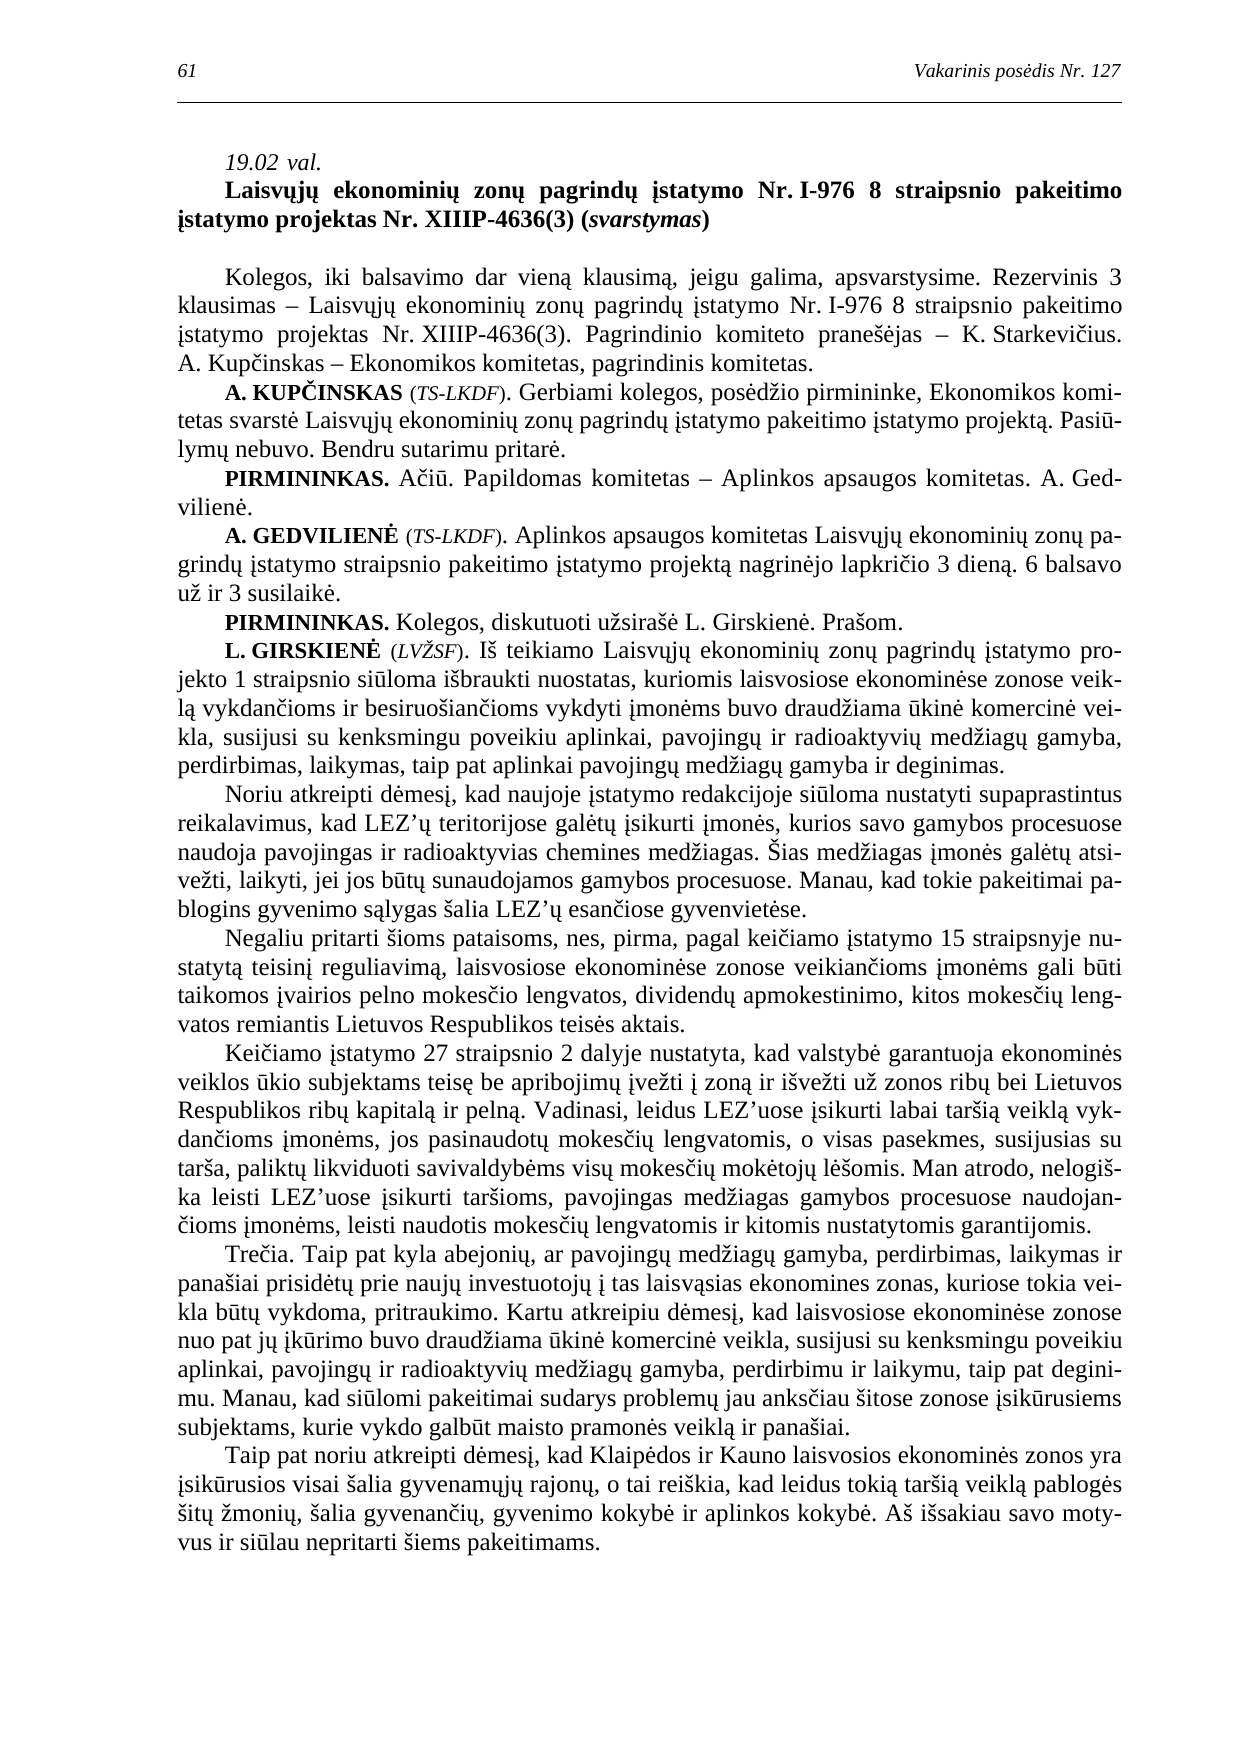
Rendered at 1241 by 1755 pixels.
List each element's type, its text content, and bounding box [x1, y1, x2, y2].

text Tre­čia. Taip pat ky­la abe­jo­nių, ar pa­vo­jin­gų me­džia­gų ga­my­ba, per­dir­bi­mas, lai­ky­mas ir pa­na­šiai pri­si­dė­tų prie nau­jų in­ves­tuo­to­jų į tas lais­vą­sias eko­no­mi­nes zo­nas, ku­rio­se to­kia vei­k­la bū­tų vyk­do­ma, pri­trau­ki­mo. Kar­tu at­krei­piu dė­me­sį, kad lais­vo­sio­se eko­no­mi­nė­se zo­no­se nuo pat jų įkū­ri­mo bu­vo drau­džia­ma ūki­nė ko­mer­ci­nė veik­la, su­si­ju­si su kenks­min­gu po­vei­kiu ap­lin­kai, pa­vo­jin­gų ir ra­dio­ak­ty­vių me­džia­gų ga­my­ba, per­dir­bi­mu ir lai­ky­mu, taip pat de­gi­ni­mu. Ma­nau, kad siū­lo­mi pa­kei­ti­mai su­da­rys pro­ble­mų jau anks­čiau ši­to­se zo­no­se įsi­kū­ru­siems sub­jek­tams, ku­rie vyk­do gal­būt mais­to pra­mo­nės veik­lą ir pa­na­šiai. [177, 1239, 1122, 1440]
text 19.02 val. [224, 148, 1122, 175]
text Taip pat no­riu at­kreip­ti dė­me­sį, kad Klai­pė­dos ir Kau­no lais­vo­sios eko­no­mi­nės zo­nos yra įsi­kū­ru­sios vi­sai ša­lia gy­ve­na­mų­jų ra­jo­nų, o tai reiš­kia, kad lei­dus to­kią tar­šią veik­lą pa­blo­gės ši­tų žmo­nių, ša­lia gy­ve­nan­čių, gy­ve­ni­mo ko­ky­bė ir ap­lin­kos ko­ky­bė. Aš iš­sa­kiau sa­vo mo­ty­vus ir siū­lau ne­pri­tar­ti šiems pa­kei­ti­mams. [177, 1440, 1122, 1555]
text A. GEDVILIENĖ (TS-LKDF). Ap­lin­kos ap­sau­gos ko­mi­te­tas Lais­vų­jų eko­no­mi­nių zo­nų pa­grin­dų įsta­ty­mo straips­nio pa­kei­ti­mo įsta­ty­mo pro­jek­tą nag­ri­nė­jo lap­kri­čio 3 die­ną. 6 bal­sa­vo už ir 3 su­si­lai­kė. [177, 520, 1122, 607]
text PIRMININKAS. Ačiū. Pa­pil­do­mas ko­mi­te­tas – Ap­lin­kos ap­sau­gos ko­mi­te­tas. A. Ged­vilie­nė. [177, 463, 1122, 520]
text Ko­le­gos, iki bal­sa­vi­mo dar vie­ną klau­si­mą, jei­gu ga­li­ma, ap­svars­ty­si­me. Re­zer­vi­nis 3 klau­si­mas – Lais­vų­jų eko­no­mi­nių zo­nų pa­grin­dų įsta­ty­mo Nr. I-976 8 straips­nio pa­kei­ti­mo įsta­ty­mo pro­jek­tas Nr. XIIIP-4636(3). Pa­grin­di­nio ko­mi­te­to pra­ne­šė­jas – K. Star­ke­vi­čius. A. Kup­čins­kas – Eko­no­mi­kos ko­mi­te­tas, pa­grin­di­nis ko­mi­te­tas. [177, 262, 1122, 377]
text A. KUPČINSKAS (TS-LKDF). Ger­bia­mi ko­le­gos, po­sė­džio pir­mi­nin­ke, Eko­no­mi­kos ko­mi­te­tas svars­tė Lais­vų­jų eko­no­mi­nių zo­nų pa­grin­dų įsta­ty­mo pa­kei­ti­mo įsta­ty­mo pro­jek­tą. Pa­siū­ly­mų ne­bu­vo. Ben­dru su­ta­ri­mu pri­ta­rė. [177, 377, 1122, 463]
text Ne­ga­liu pri­tar­ti šioms pa­tai­soms, nes, pir­ma, pa­gal kei­čia­mo įsta­ty­mo 15 straips­ny­je nu­sta­ty­tą tei­si­nį re­gu­lia­vi­mą, lais­vo­sio­se eko­no­mi­nė­se zo­no­se vei­kian­čioms įmo­nėms ga­li bū­ti tai­ko­mos įvai­rios pel­no mo­kes­čio leng­va­tos, di­vi­den­dų ap­mo­kes­ti­ni­mo, ki­tos mo­kes­čių leng­va­tos re­mian­tis Lie­tu­vos Res­pub­li­kos tei­sės ak­tais. [177, 923, 1122, 1038]
text No­riu at­kreip­ti dė­me­sį, kad nau­jo­je įsta­ty­mo re­dak­ci­jo­je siū­lo­ma nu­sta­ty­ti su­pap­ras­tin­tus rei­ka­la­vi­mus, kad LEZ’ų te­ri­to­ri­jo­se ga­lė­tų įsi­kur­ti įmo­nės, ku­rios sa­vo ga­my­bos pro­ce­suo­se nau­do­ja pa­vo­jin­gas ir ra­dio­ak­ty­vias che­mi­nes me­džia­gas. Šias me­džia­gas įmo­nės ga­lė­tų at­si­vež­ti, lai­ky­ti, jei jos bū­tų su­nau­do­ja­mos ga­my­bos pro­ce­suo­se. Ma­nau, kad to­kie pa­kei­ti­mai pa­blo­gins gy­ve­ni­mo są­ly­gas ša­lia LEZ’ų esan­čio­se gy­ven­vie­tė­se. [177, 779, 1122, 923]
text Lais­vų­jų eko­no­mi­nių zo­nų pa­grin­dų įsta­ty­mo Nr. I-976 8 straips­nio pa­kei­ti­mo įstaty­mo pro­jek­tas Nr. XIIIP-4636(3) (svars­ty­mas) [177, 175, 1122, 233]
text L. GIRSKIENĖ (LVŽSF). Iš tei­kia­mo Lais­vų­jų eko­no­mi­nių zo­nų pa­grin­dų įsta­ty­mo pro­jek­to 1 straips­nio siū­lo­ma iš­brauk­ti nuo­sta­tas, ku­rio­mis lais­vo­sio­se eko­no­mi­nė­se zo­no­se veik­lą vyk­dan­čioms ir be­si­ruo­šian­čioms vyk­dy­ti įmo­nėms bu­vo drau­džia­ma ūki­nė ko­mer­ci­nė vei­k­la, su­si­ju­si su kenks­min­gu po­vei­kiu ap­lin­kai, pa­vo­jin­gų ir ra­dio­ak­ty­vių me­džia­gų ga­my­ba, per­dir­bi­mas, lai­ky­mas, taip pat ap­lin­kai pa­vo­jin­gų me­džia­gų ga­my­ba ir de­gi­ni­mas. [177, 635, 1122, 779]
text PIRMININKAS. Ko­le­gos, dis­ku­tuo­ti už­si­ra­šė L. Girs­kie­nė. Pra­šom. [177, 607, 1122, 635]
text Kei­čia­mo įsta­ty­mo 27 straips­nio 2 da­ly­je nu­sta­ty­ta, kad vals­ty­bė ga­ran­tuo­ja eko­no­mi­nės veik­los ūkio sub­jek­tams tei­sę be ap­ri­bo­ji­mų įvež­ti į zo­ną ir iš­vež­ti už zo­nos ri­bų bei Lie­tu­vos Res­pub­li­kos ri­bų ka­pi­ta­lą ir pel­ną. Va­di­na­si, lei­dus LEZ’uose įsi­kur­ti la­bai tar­šią veik­lą vyk­dan­čioms įmo­nėms, jos pa­si­nau­do­tų mo­kes­čių leng­va­to­mis, o vi­sas pa­sek­mes, su­si­ju­sias su tar­ša, pa­lik­tų lik­vi­duo­ti sa­vi­val­dy­bėms vi­sų mo­kes­čių mo­kė­to­jų lė­šo­mis. Man at­ro­do, ne­lo­giš­ka leis­ti LEZ’uose įsi­kur­ti tar­šioms, pa­vo­jin­gas me­džia­gas ga­my­bos pro­ce­suo­se nau­do­jan­čioms įmo­nėms, leis­ti nau­do­tis mo­kes­čių leng­va­to­mis ir ki­to­mis nu­sta­ty­to­mis ga­ran­ti­jo­mis. [177, 1038, 1122, 1239]
